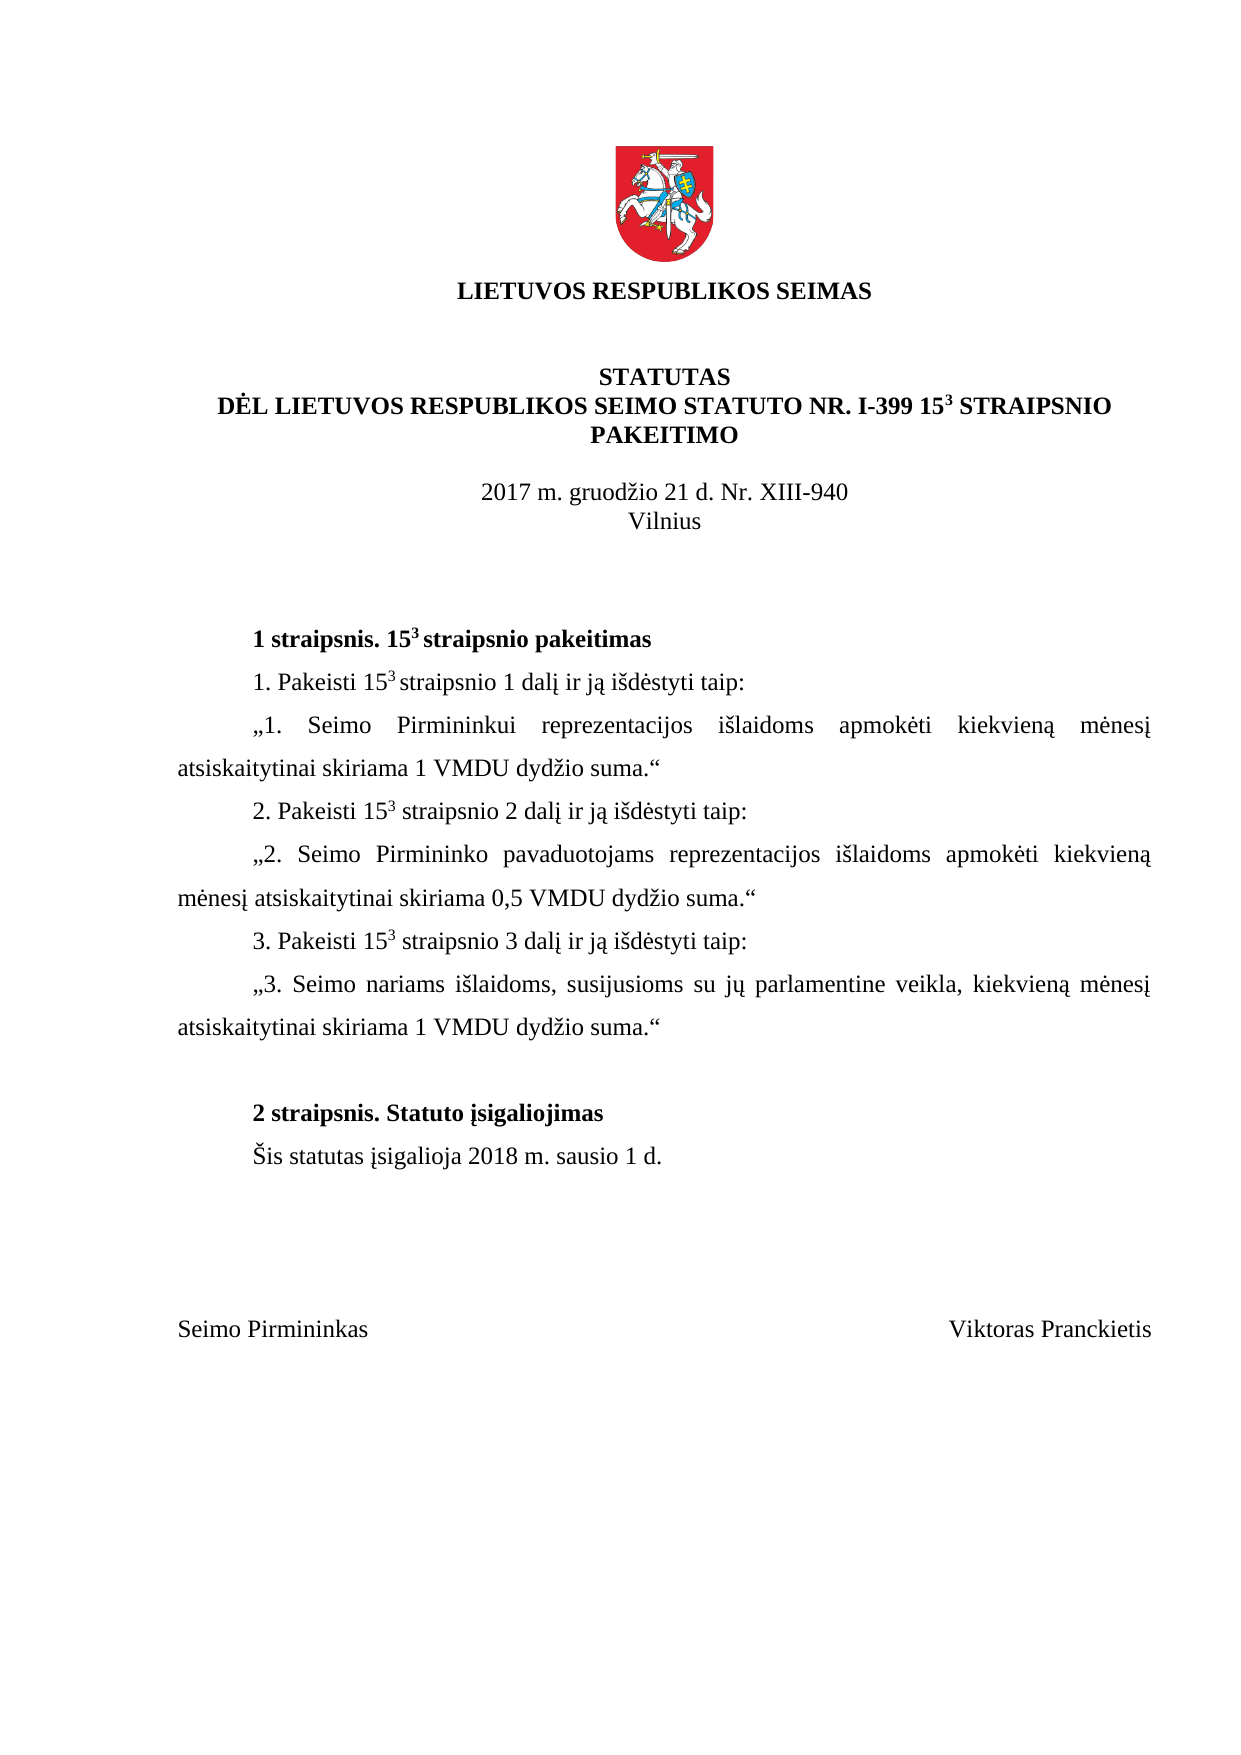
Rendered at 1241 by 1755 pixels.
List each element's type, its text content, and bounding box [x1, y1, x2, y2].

text „1. Seimo Pirmininkui reprezentacijos išlaidoms apmokėti kiekvieną mėnesį atsiskaitytinai skiriama 1 VMDU dydžio suma.“ [177, 710, 1152, 782]
text LIETUVOS RESPUBLIKOS SEIMAS [177, 276, 1152, 305]
text Vilnius [177, 506, 1152, 535]
text 2 straipsnis. Statuto įsigaliojimas [177, 1098, 1152, 1127]
text 1 straipsnis. 153 straipsnio pakeitimas [177, 624, 1152, 653]
text 1. Pakeisti 153 straipsnio 1 dalį ir ją išdėstyti taip: [177, 667, 1152, 696]
text „3. Seimo nariams išlaidoms, susijusioms su jų parlamentine veikla, kiekvieną mėnesį atsiskaitytinai skiriama 1 VMDU dydžio suma.“ [177, 969, 1152, 1041]
text 3. Pakeisti 153 straipsnio 3 dalį ir ją išdėstyti taip: [177, 926, 1152, 954]
text Šis statutas įsigalioja 2018 m. sausio 1 d. [177, 1141, 1152, 1170]
text statutas [177, 362, 1152, 391]
text 2. Pakeisti 153 straipsnio 2 dalį ir ją išdėstyti taip: [177, 796, 1152, 825]
text „2. Seimo Pirmininko pavaduotojams reprezentacijos išlaidoms apmokėti kiekvieną mėnesį atsiskaitytinai skiriama 0,5 VMDU dydžio suma.“ [177, 839, 1152, 911]
text DĖL LIETUVOS RESPUBLIKOS SEIMO STATUTO NR. I-399 153 STRAIPSNIO PAKEITIMO [177, 391, 1152, 448]
text 2017 m. gruodžio 21 d. Nr. XIII-940 [177, 477, 1152, 506]
text Seimo Pirmininkas Viktoras Pranckietis [177, 1314, 1152, 1343]
